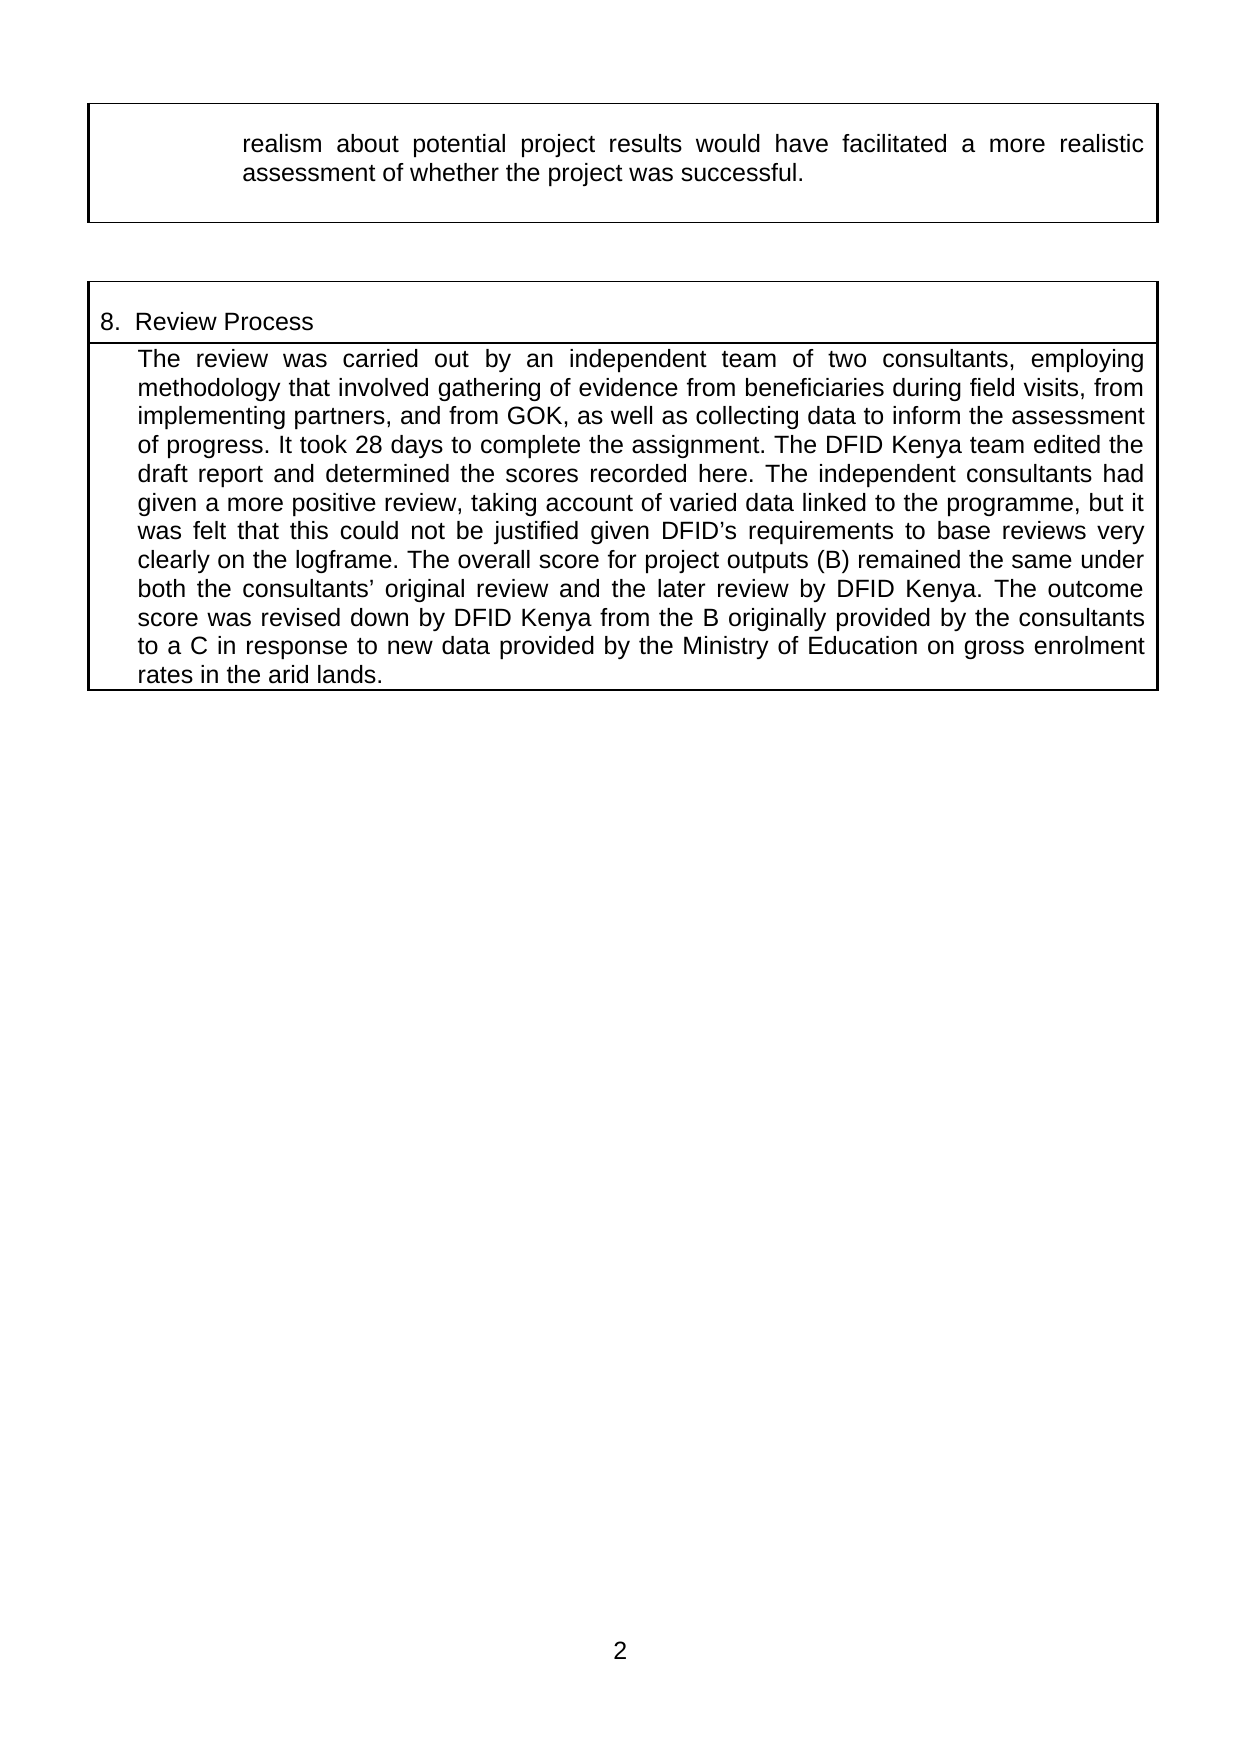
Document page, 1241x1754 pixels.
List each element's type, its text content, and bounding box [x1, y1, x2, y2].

table_header 8. Review Process [90, 282, 1156, 342]
table_cell The review was carried out by an independent team of two consultants, employing methodology that involved gathering of evidence from beneficiaries during field visits, from implementing partners, and from GOK, as well as collecting data to inform the assessment of progress. It took 28 days to complete the assignment. The DFID Kenya team edited the draft report and determined the scores recorded here. The independent consultants had given a more positive review, taking account of varied data linked to the programme, but it was felt that this could not be justified given DFID’s requirements to base reviews very clearly on the logframe. The overall score for project outputs (B) remained the same under both the consultants’ original review and the later review by DFID Kenya. The outcome score was revised down by DFID Kenya from the B originally provided by the consultants to a C in response to new data provided by the Ministry of Education on gross enrolment rates in the arid lands. [90, 344, 1156, 689]
table_cell realism about potential project results would have facilitated a more realistic assessment of whether the project was successful. [90, 104, 1156, 222]
